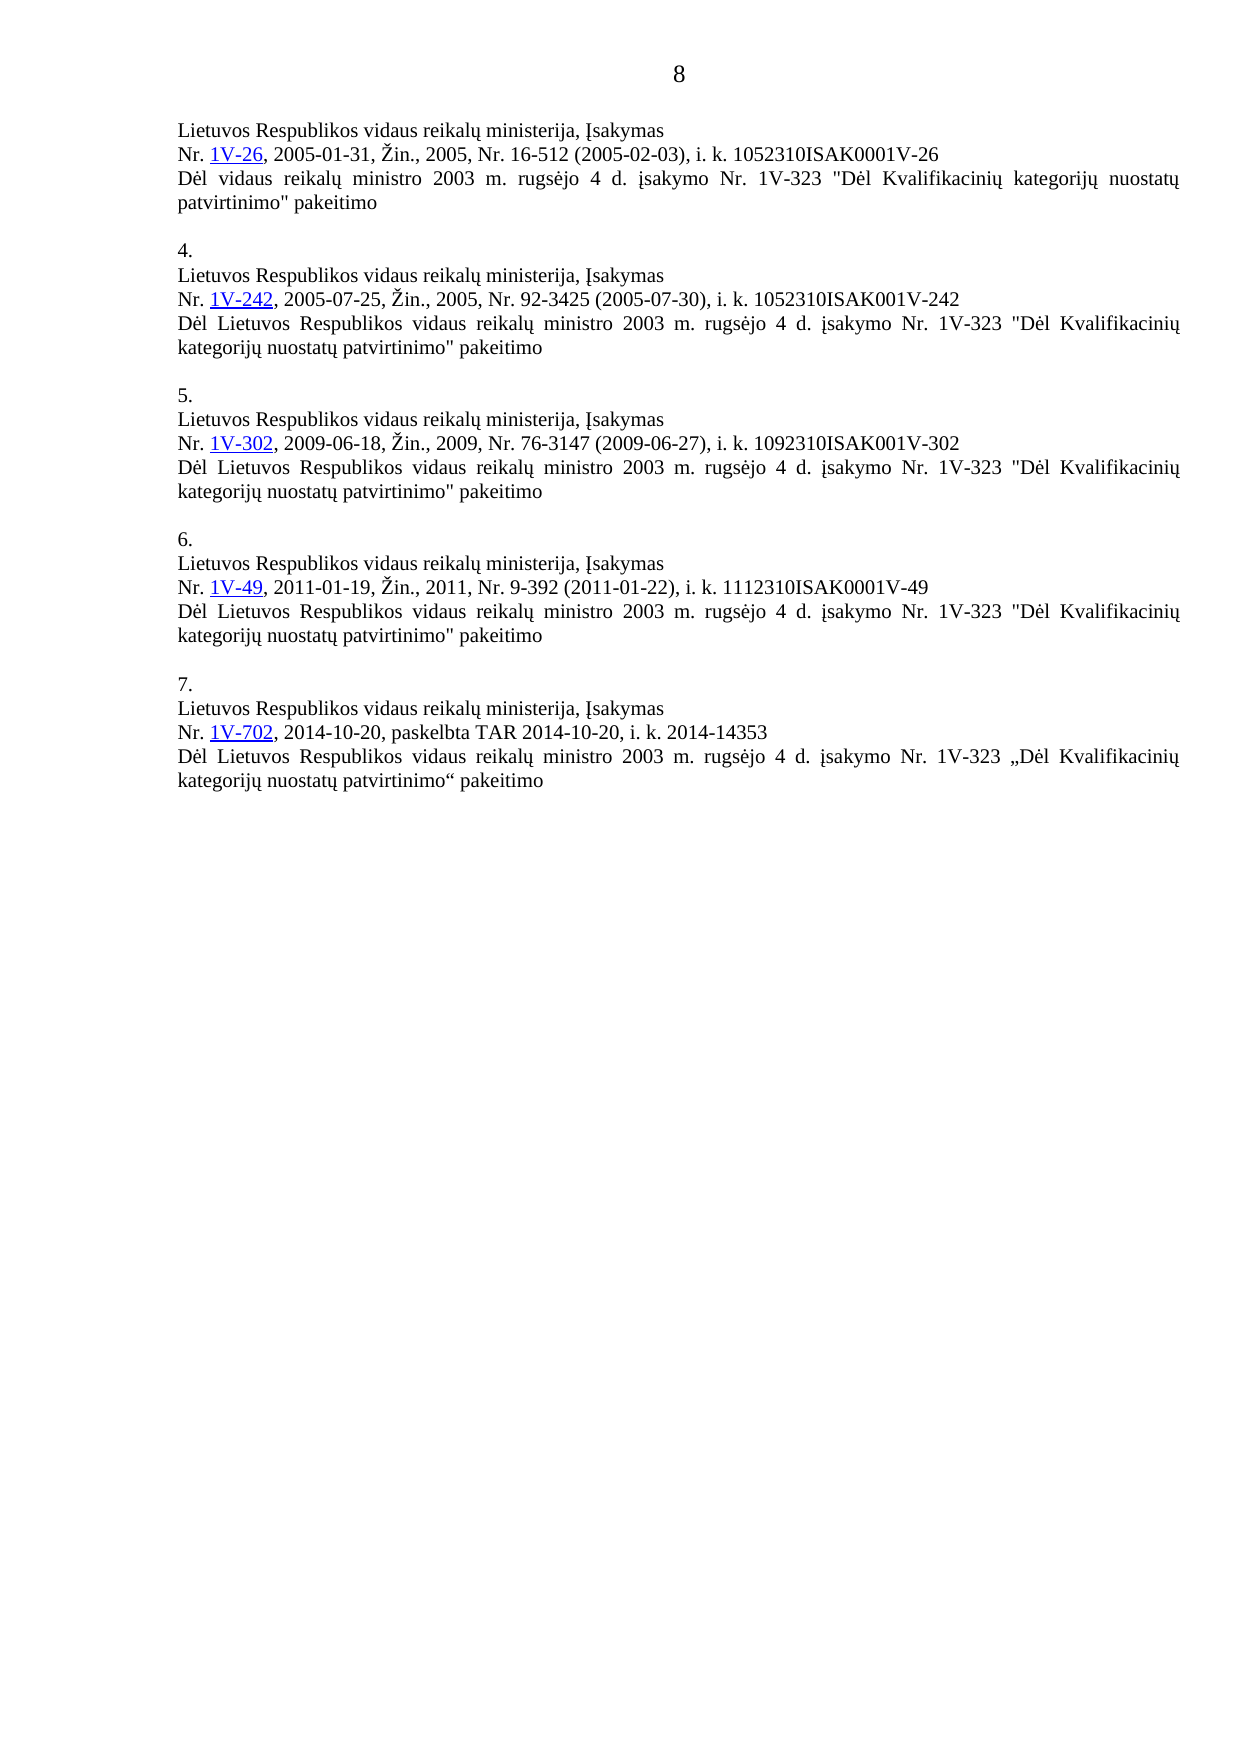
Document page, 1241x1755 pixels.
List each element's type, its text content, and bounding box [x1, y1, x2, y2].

text Nr. 1V-26, 2005-01-31, Žin., 2005, Nr. 16-512 (2005-02-03), i. k. 1052310ISAK0001V-26 [177, 142, 1181, 166]
text 5. [177, 383, 1181, 407]
text Dėl Lietuvos Respublikos vidaus reikalų ministro 2003 m. rugsėjo 4 d. įsakymo Nr. 1V-323 "Dėl Kvalifikacinių kategorijų nuostatų patvirtinimo" pakeitimo [177, 599, 1181, 647]
text Nr. 1V-302, 2009-06-18, Žin., 2009, Nr. 76-3147 (2009-06-27), i. k. 1092310ISAK001V-302 [177, 431, 1181, 455]
text Lietuvos Respublikos vidaus reikalų ministerija, Įsakymas [177, 118, 1181, 142]
text Dėl Lietuvos Respublikos vidaus reikalų ministro 2003 m. rugsėjo 4 d. įsakymo Nr. 1V-323 "Dėl Kvalifikacinių kategorijų nuostatų patvirtinimo" pakeitimo [177, 455, 1181, 503]
text Dėl vidaus reikalų ministro 2003 m. rugsėjo 4 d. įsakymo Nr. 1V-323 "Dėl Kvalifikacinių kategorijų nuostatų patvirtinimo" pakeitimo [177, 166, 1181, 214]
text Nr. 1V-49, 2011-01-19, Žin., 2011, Nr. 9-392 (2011-01-22), i. k. 1112310ISAK0001V-49 [177, 575, 1181, 599]
text 6. [177, 527, 1181, 551]
text Lietuvos Respublikos vidaus reikalų ministerija, Įsakymas [177, 696, 1181, 720]
text 4. [177, 238, 1181, 262]
text Lietuvos Respublikos vidaus reikalų ministerija, Įsakymas [177, 407, 1181, 431]
text Nr. 1V-702, 2014-10-20, paskelbta TAR 2014-10-20, i. k. 2014-14353 [177, 720, 1181, 744]
text Lietuvos Respublikos vidaus reikalų ministerija, Įsakymas [177, 551, 1181, 575]
text Dėl Lietuvos Respublikos vidaus reikalų ministro 2003 m. rugsėjo 4 d. įsakymo Nr. 1V-323 „Dėl Kvalifikacinių kategorijų nuostatų patvirtinimo“ pakeitimo [177, 744, 1181, 792]
text Nr. 1V-242, 2005-07-25, Žin., 2005, Nr. 92-3425 (2005-07-30), i. k. 1052310ISAK001V-242 [177, 287, 1181, 311]
text Lietuvos Respublikos vidaus reikalų ministerija, Įsakymas [177, 262, 1181, 287]
text 7. [177, 672, 1181, 696]
text Dėl Lietuvos Respublikos vidaus reikalų ministro 2003 m. rugsėjo 4 d. įsakymo Nr. 1V-323 "Dėl Kvalifikacinių kategorijų nuostatų patvirtinimo" pakeitimo [177, 311, 1181, 359]
